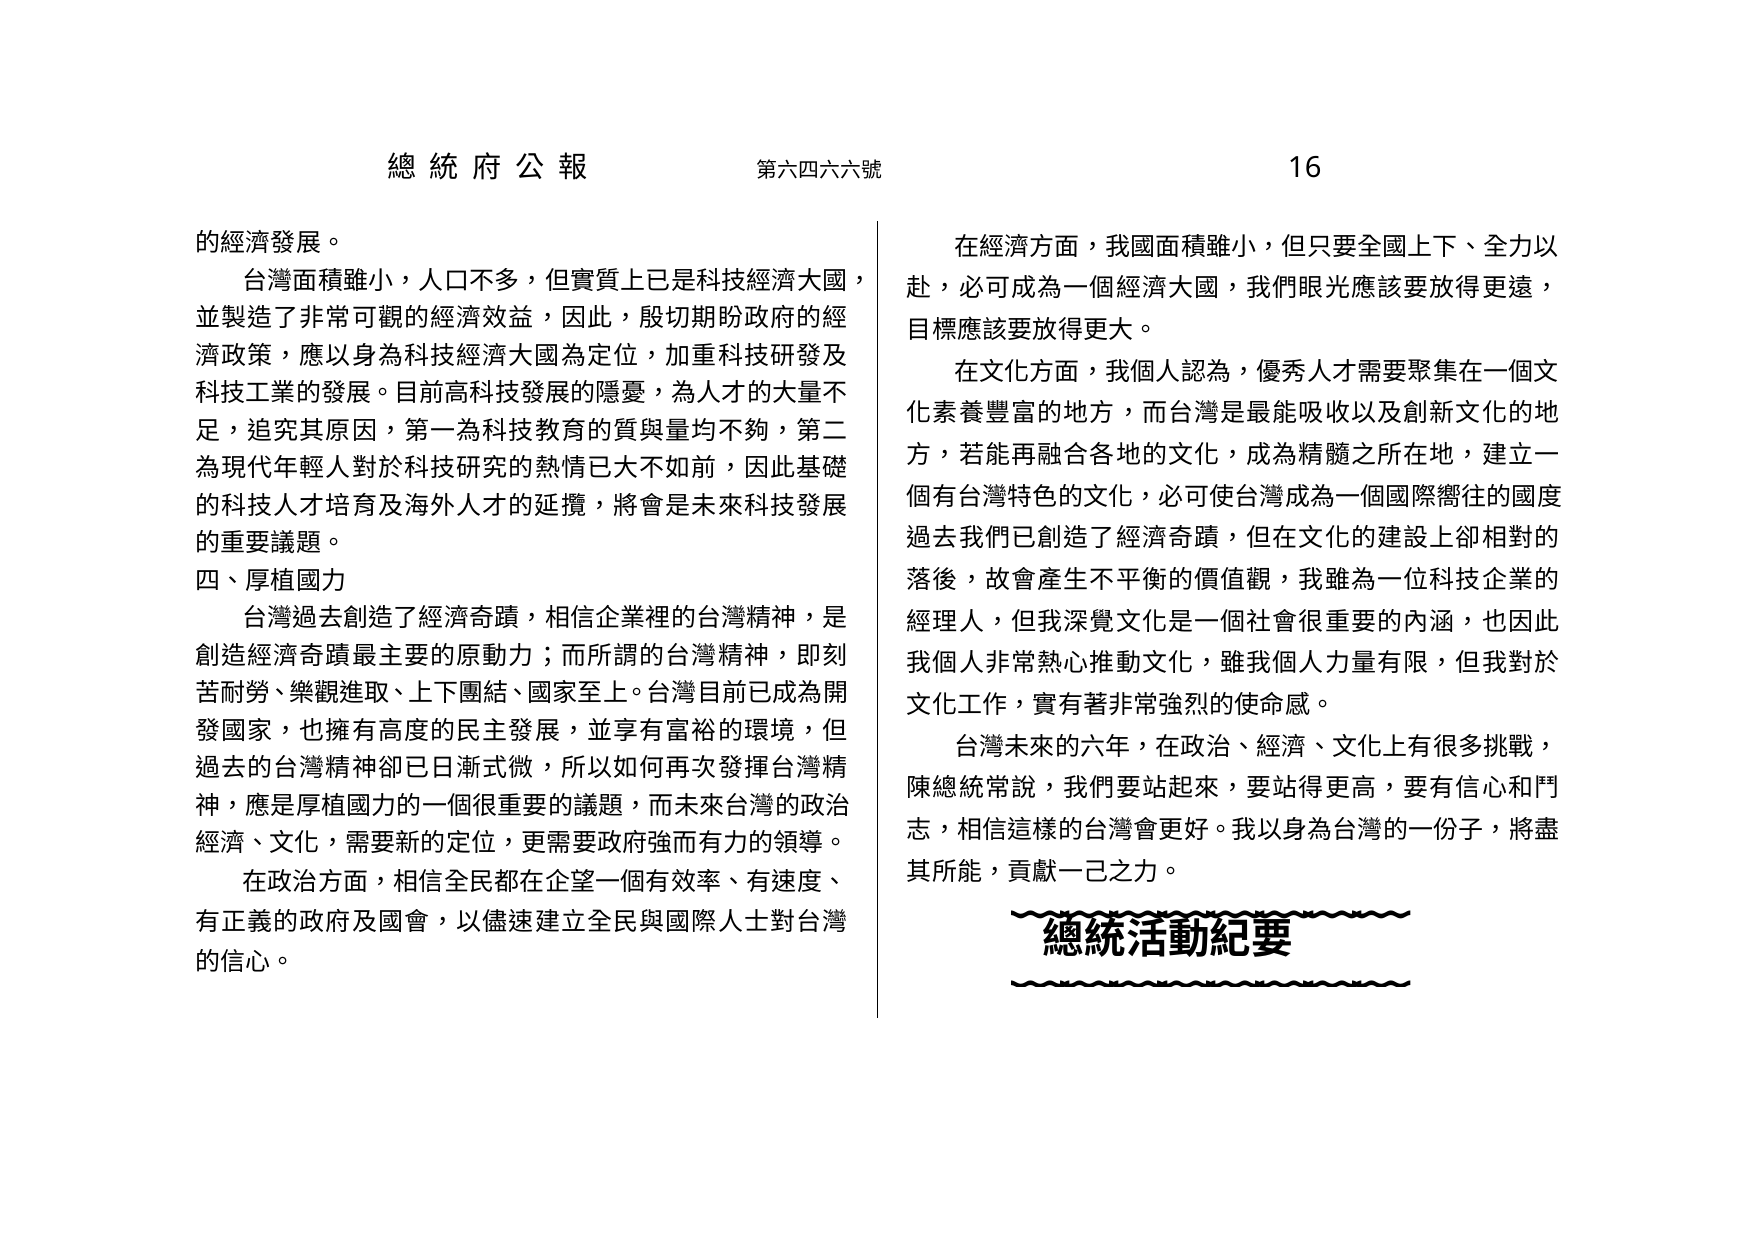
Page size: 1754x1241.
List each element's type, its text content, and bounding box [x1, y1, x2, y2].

text 在文化方面，我個人認為，優秀人才需要聚集在一個文化素養豐富的地方，而台灣是最能吸收以及創新文化的地方，若能再融合各地的文化，成為精髓之所在地，建立一個有台灣特色的文化，必可使台灣成為一個國際嚮往的國度。過去我們已創造了經濟奇蹟，但在文化的建設上卻相對的落後，故會產生不平衡的價值觀，我雖為一位科技企業的經理人，但我深覺文化是一個社會很重要的內涵，也因此我個人非常熱心推動文化，雖我個人力量有限，但我對於文化工作，實有著非常強烈的使命感。 [907, 347, 1559, 722]
text 台灣未來的六年，在政治、經濟、文化上有很多挑戰， 陳總統常說，我們要站起來，要站得更高，要有信心和鬥志，相信這樣的台灣會更好。我以身為台灣的一份子，將盡其所能，貢獻一己之力。 [907, 722, 1559, 888]
text 四、厚植國力 [195, 559, 847, 597]
table_header ﹏﹏﹏﹏﹏﹏﹏﹏ [1009, 888, 1417, 913]
text 台灣過去創造了經濟奇蹟，相信企業裡的台灣精神，是創造經濟奇蹟最主要的原動力；而所謂的台灣精神，即刻苦耐勞、樂觀進取、上下團結、國家至上。台灣目前已成為開發國家，也擁有高度的民主發展，並享有富裕的環境，但過去的台灣精神卻已日漸式微，所以如何再次發揮台灣精神，應是厚植國力的一個很重要的議題，而未來台灣的政治、經濟、文化，需要新的定位，更需要政府強而有力的領導。 [195, 597, 847, 859]
text 台灣面積雖小，人口不多，但實質上已是科技經濟大國，並製造了非常可觀的經濟效益，因此，殷切期盼政府的經濟政策，應以身為科技經濟大國為定位，加重科技研發及科技工業的發展。目前高科技發展的隱憂，為人才的大量不足，追究其原因，第一為科技教育的質與量均不夠，第二為現代年輕人對於科技研究的熱情已大不如前，因此基礎的科技人才培育及海外人才的延攬，將會是未來科技發展的重要議題。 [195, 259, 847, 559]
text 在經濟方面，我國面積雖小，但只要全國上下、全力以赴，必可成為一個經濟大國，我們眼光應該要放得更遠，目標應該要放得更大。 [907, 222, 1559, 347]
text 的經濟發展。 [195, 222, 847, 259]
table_cell ﹏﹏﹏﹏﹏﹏﹏﹏ [1009, 963, 1417, 986]
table_cell [904, 913, 1009, 963]
table_cell [904, 963, 1009, 986]
table_cell 總統活動紀要 [1009, 913, 1417, 963]
table_header [904, 888, 1009, 913]
text 在政治方面，相信全民都在企望一個有效率、有速度、有正義的政府及國會，以儘速建立全民與國際人士對台灣的信心。 [195, 859, 847, 978]
